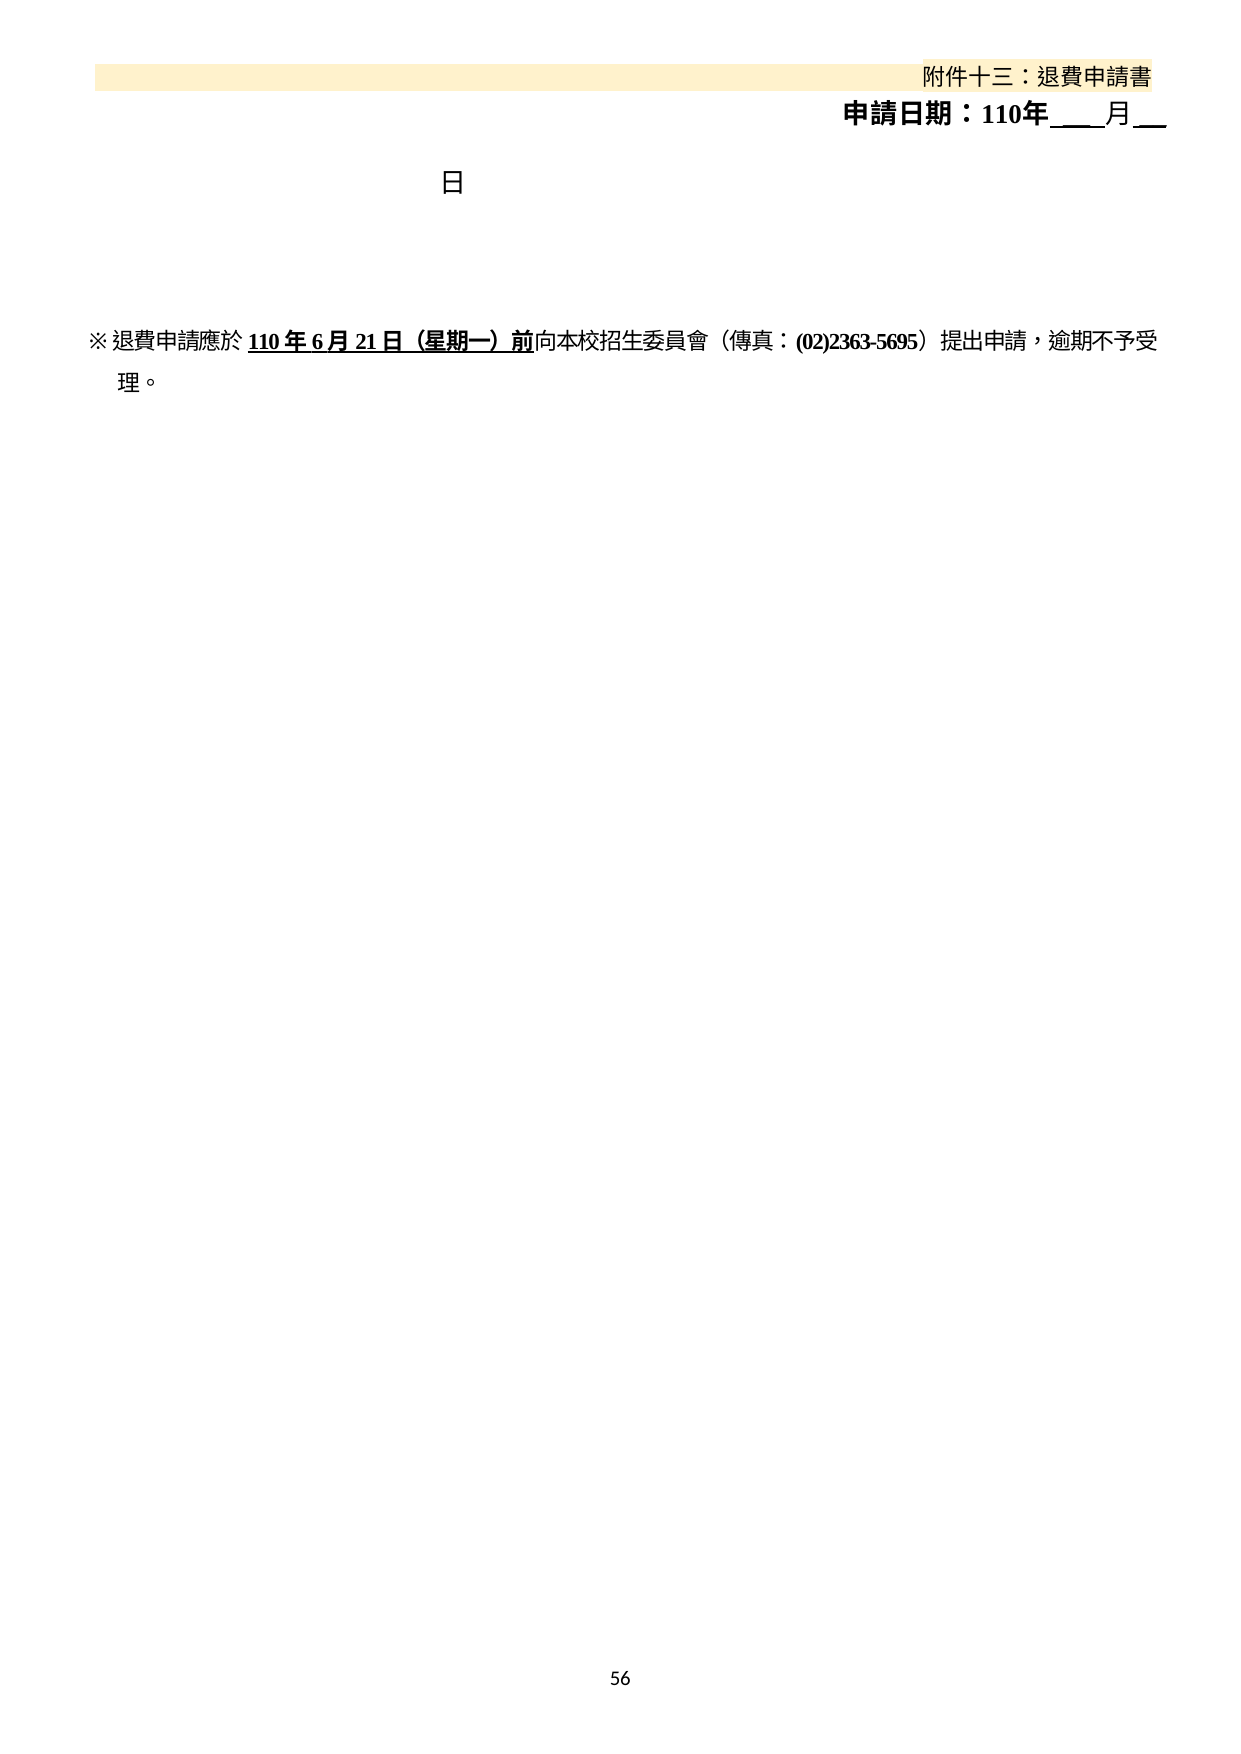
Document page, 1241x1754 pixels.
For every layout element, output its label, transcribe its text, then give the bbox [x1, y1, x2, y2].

text 申請日期：110年 __ 月 __ 日 [439, 92, 1167, 200]
text ※ 退費申請應於110年6月21日（星期一）前向本校招生委員會（傳真：(02)2363-5695）提出申請，逾期不予受理。 [89, 316, 1167, 400]
